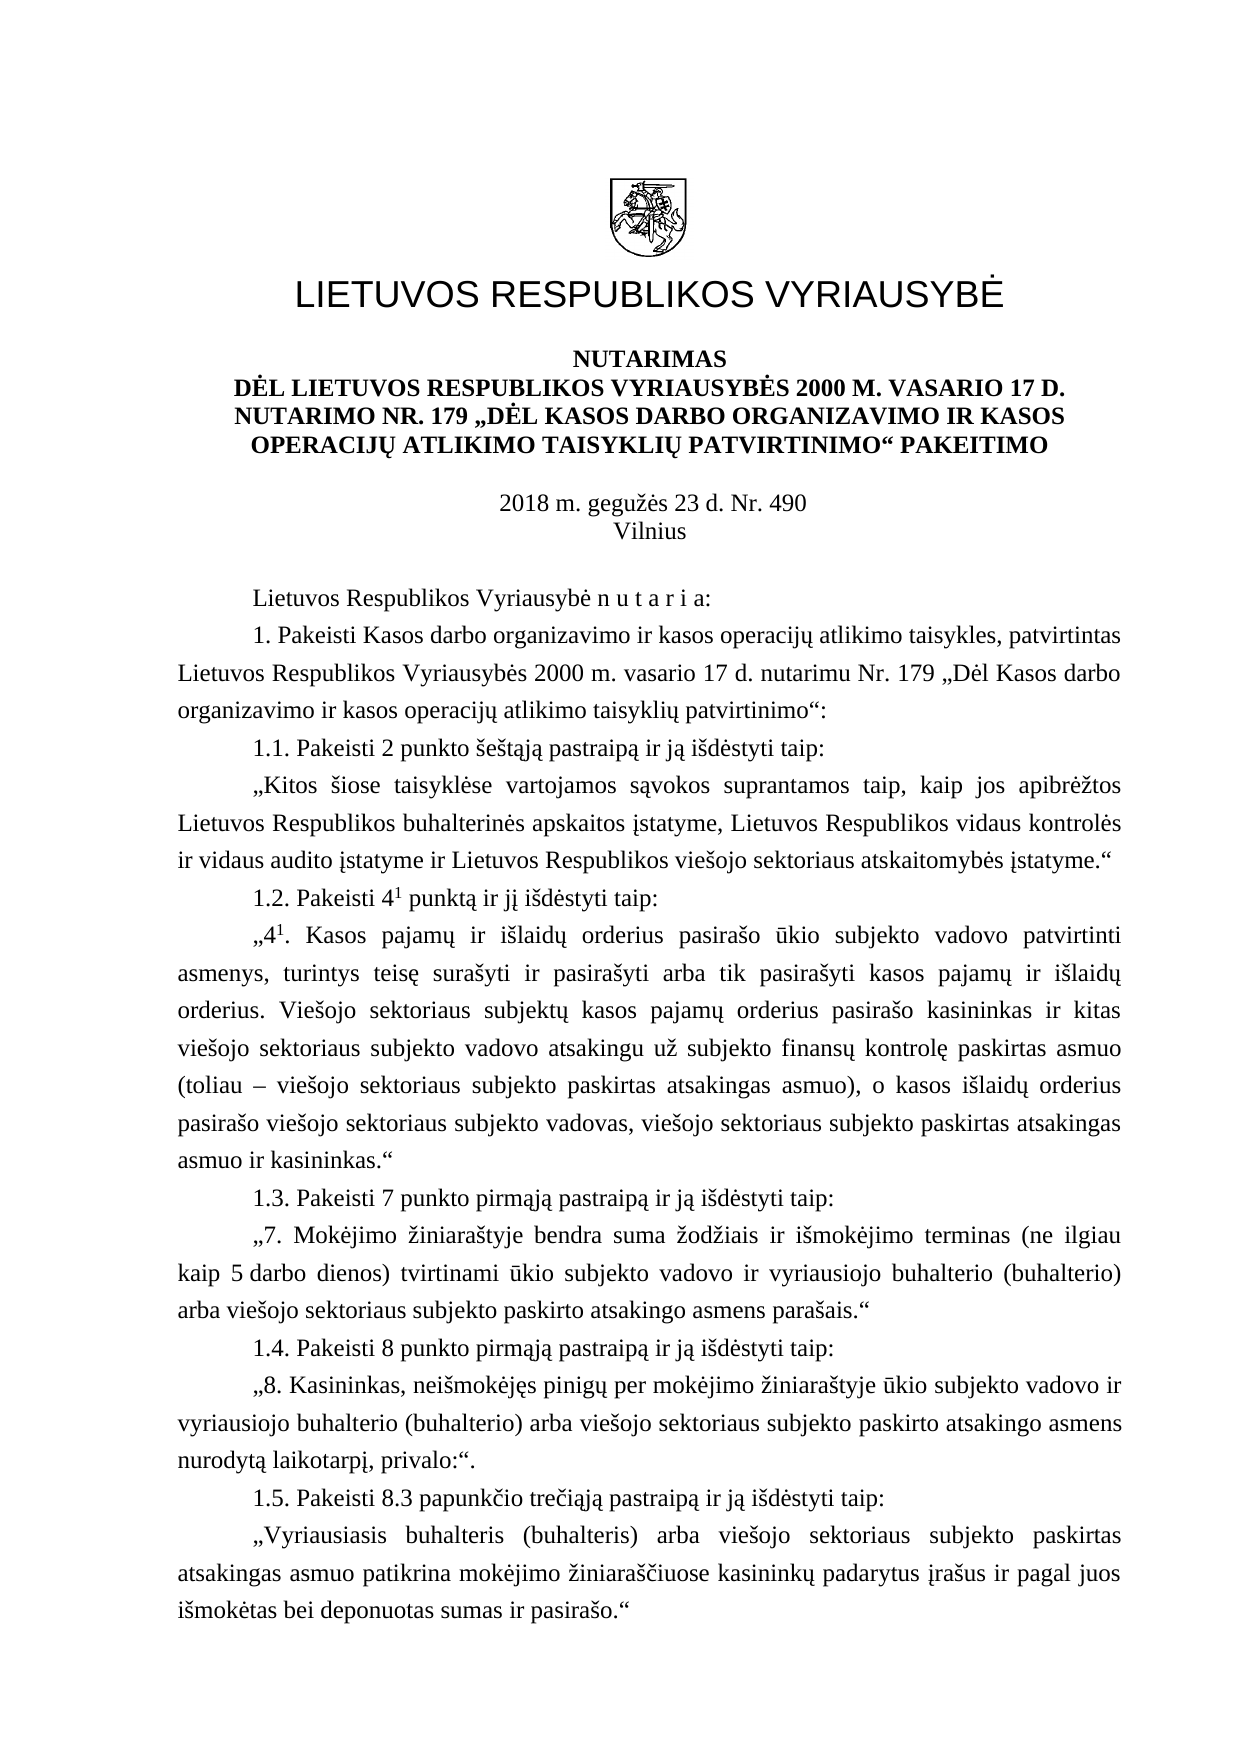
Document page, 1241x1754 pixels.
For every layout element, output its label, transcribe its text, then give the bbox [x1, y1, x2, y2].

text „Vyriausiasis buhalteris (buhalteris) arba viešojo sektoriaus subjekto paskirtas atsakingas asmuo patikrina mokėjimo žiniaraščiuose kasininkų padarytus įrašus ir pagal juos išmokėtas bei deponuotas sumas ir pasirašo.“ [177, 1511, 1122, 1624]
text Vilnius [177, 516, 1122, 545]
text Lietuvos Respublikos Vyriausybė n u t a r i a: [177, 574, 1122, 611]
text 2018 m. gegužės 23 d. Nr. 490 [177, 488, 1122, 516]
text 1.4. Pakeisti 8 punkto pirmąją pastraipą ir ją išdėstyti taip: [177, 1324, 1122, 1361]
text 1.3. Pakeisti 7 punkto pirmąją pastraipą ir ją išdėstyti taip: [177, 1174, 1122, 1211]
text nutarimas [177, 344, 1122, 373]
text „Kitos šiose taisyklėse vartojamos sąvokos suprantamos taip, kaip jos apibrėžtos Lietuvos Respublikos buhalterinės apskaitos įstatyme, Lietuvos Respublikos vidaus kontrolės ir vidaus audito įstatyme ir Lietuvos Respublikos viešojo sektoriaus atskaitomybės įstatyme.“ [177, 761, 1122, 874]
subtitle dėl LIETUVOS RESPUBLIKOS VYRIAUSYBĖS 2000 M. VASARIO 17 D. NUTARIMO nR. 179 „dėl KASOS DARBO ORGANIZAVIMO IR KASOS OPERACIJŲ ATLIKIMO TAISYKLIŲ PATVIRTINIMO“ pakeitimo [177, 373, 1122, 459]
text „7. Mokėjimo žiniaraštyje bendra suma žodžiais ir išmokėjimo terminas (ne ilgiau kaip 5 darbo dienos) tvirtinami ūkio subjekto vadovo ir vyriausiojo buhalterio (buhalterio) arba viešojo sektoriaus subjekto paskirto atsakingo asmens parašais.“ [177, 1211, 1122, 1324]
text Lietuvos Respublikos Vyriausybė [177, 272, 1122, 315]
text „8. Kasininkas, neišmokėjęs pinigų per mokėjimo žiniaraštyje ūkio subjekto vadovo ir vyriausiojo buhalterio (buhalterio) arba viešojo sektoriaus subjekto paskirto atsakingo asmens nurodytą laikotarpį, privalo:“. [177, 1361, 1122, 1474]
text 1. Pakeisti Kasos darbo organizavimo ir kasos operacijų atlikimo taisykles, patvirtintas Lietuvos Respublikos Vyriausybės 2000 m. vasario 17 d. nutarimu Nr. 179 „Dėl Kasos darbo organizavimo ir kasos operacijų atlikimo taisyklių patvirtinimo“: [177, 611, 1122, 724]
text 1.1. Pakeisti 2 punkto šeštąją pastraipą ir ją išdėstyti taip: [177, 724, 1122, 761]
text 1.2. Pakeisti 41 punktą ir jį išdėstyti taip: [177, 874, 1122, 911]
text 1.5. Pakeisti 8.3 papunkčio trečiąją pastraipą ir ją išdėstyti taip: [177, 1474, 1122, 1511]
text „41. Kasos pajamų ir išlaidų orderius pasirašo ūkio subjekto vadovo patvirtinti asmenys, turintys teisę surašyti ir pasirašyti arba tik pasirašyti kasos pajamų ir išlaidų orderius. Viešojo sektoriaus subjektų kasos pajamų orderius pasirašo kasininkas ir kitas viešojo sektoriaus subjekto vadovo atsakingu už subjekto finansų kontrolę paskirtas asmuo (toliau – viešojo sektoriaus subjekto paskirtas atsakingas asmuo), o kasos išlaidų orderius pasirašo viešojo sektoriaus subjekto vadovas, viešojo sektoriaus subjekto paskirtas atsakingas asmuo ir kasininkas.“ [177, 911, 1122, 1174]
